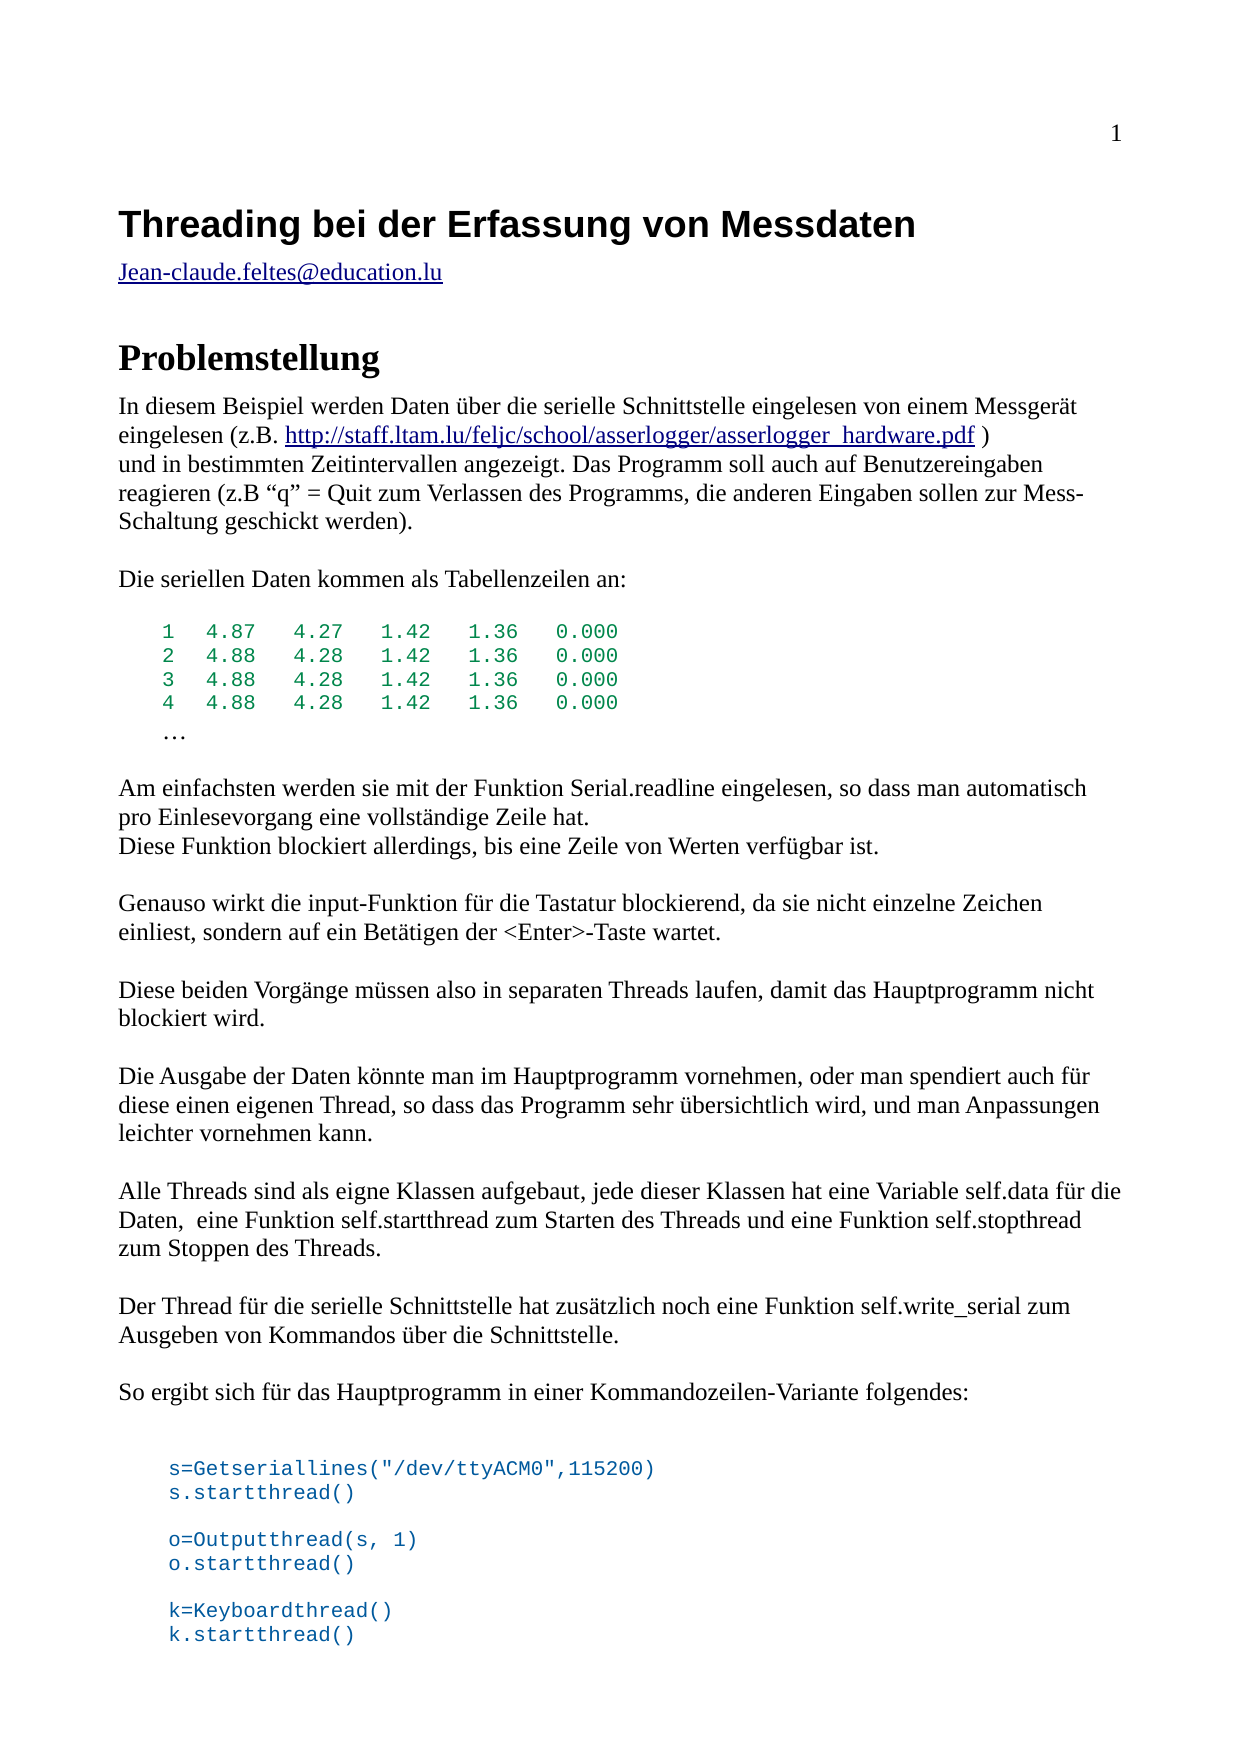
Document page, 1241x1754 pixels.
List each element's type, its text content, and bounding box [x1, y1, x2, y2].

text 1 4.87 4.27 1.42 1.36 0.000 [162, 621, 1122, 645]
text k=Keyboardthread() [118, 1600, 1122, 1624]
text Alle Threads sind als eigne Klassen aufgebaut, jede dieser Klassen hat eine Variable self.data für die Daten, eine Funktion self.startthread zum Starten des Threads und eine Funktion self.stopthread zum Stoppen des Threads. [118, 1176, 1122, 1262]
text 3 4.88 4.28 1.42 1.36 0.000 [162, 669, 1122, 692]
text Diese Funktion blockiert allerdings, bis eine Zeile von Werten verfügbar ist. [118, 831, 1122, 860]
text Jean-claude.feltes@education.lu [118, 257, 1122, 286]
text k.startthread() [118, 1624, 1122, 1648]
subtitle Problemstellung [118, 336, 1122, 379]
text Die Ausgabe der Daten könnte man im Hauptprogramm vornehmen, oder man spendiert auch für diese einen eigenen Thread, so dass das Programm sehr übersichtlich wird, und man Anpassungen leichter vornehmen kann. [118, 1061, 1122, 1147]
text o=Outputthread(s, 1) [118, 1529, 1122, 1553]
text s.startthread() [118, 1482, 1122, 1506]
text … [162, 716, 1122, 745]
text 2 4.88 4.28 1.42 1.36 0.000 [162, 645, 1122, 669]
text Am einfachsten werden sie mit der Funktion Serial.readline eingelesen, so dass man automatisch pro Einlesevorgang eine vollständige Zeile hat. [118, 773, 1122, 831]
text und in bestimmten Zeitintervallen angezeigt. Das Programm soll auch auf Benutzereingaben reagieren (z.B “q” = Quit zum Verlassen des Programms, die anderen Eingaben sollen zur Mess-Schaltung geschickt werden). [118, 449, 1122, 535]
text o.startthread() [118, 1553, 1122, 1577]
text Der Thread für die serielle Schnittstelle hat zusätzlich noch eine Funktion self.write_serial zum Ausgeben von Kommandos über die Schnittstelle. [118, 1291, 1122, 1348]
text Genauso wirkt die input-Funktion für die Tastatur blockierend, da sie nicht einzelne Zeichen einliest, sondern auf ein Betätigen der <Enter>-Taste wartet. [118, 888, 1122, 946]
text So ergibt sich für das Hauptprogramm in einer Kommandozeilen-Variante folgendes: [118, 1377, 1122, 1406]
text s=Getseriallines("/dev/ttyACM0",115200) [118, 1458, 1122, 1482]
text 4 4.88 4.28 1.42 1.36 0.000 [162, 692, 1122, 716]
text Die seriellen Daten kommen als Tabellenzeilen an: [118, 564, 1122, 593]
text Diese beiden Vorgänge müssen also in separaten Threads laufen, damit das Hauptprogramm nicht blockiert wird. [118, 975, 1122, 1032]
text In diesem Beispiel werden Daten über die serielle Schnittstelle eingelesen von einem Messgerät eingelesen (z.B. http://staff.ltam.lu/feljc/school/asserlogger/asserlogger_hardware.pdf ) [118, 391, 1122, 449]
subtitle Threading bei der Erfassung von Messdaten [118, 201, 1122, 245]
